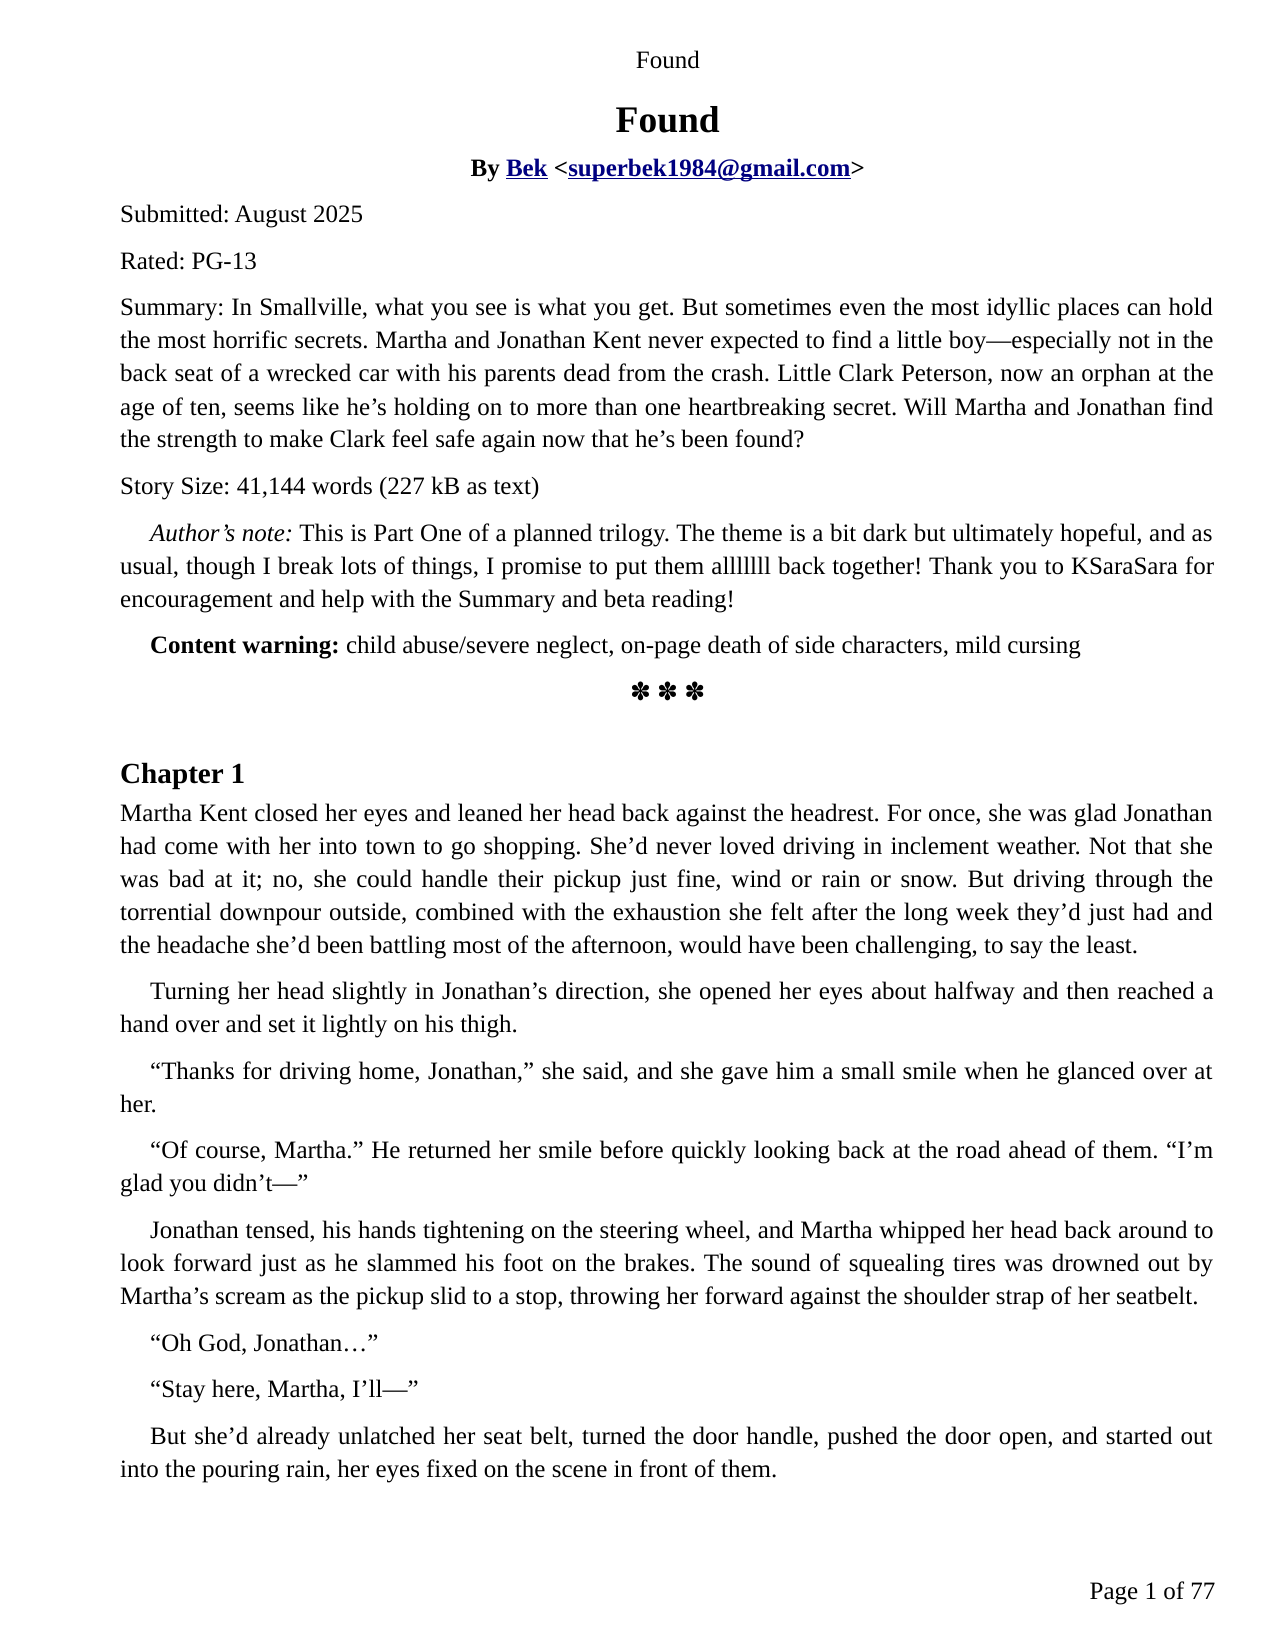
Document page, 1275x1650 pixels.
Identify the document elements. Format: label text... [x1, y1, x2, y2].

text Content warning: child abuse/severe neglect, on-page death of side characters, mild cursing [120, 630, 1215, 659]
text Author’s note: This is Part One of a planned trilogy. The theme is a bit dark but ultimately hopeful, and as usual, though I break lots of things, I promise to put them alllllll back together! Thank you to KSaraSara for encouragement and help with the Summary and beta reading! [120, 518, 1215, 612]
text Submitted: August 2025 [120, 199, 1215, 228]
text “Thanks for driving home, Jonathan,” she said, and she gave him a small smile when he glanced over at her. [120, 1056, 1215, 1118]
text ✽ ✽ ✽ [120, 677, 1215, 706]
text “Of course, Martha.” He returned her smile before quickly looking back at the road ahead of them. “I’m glad you didn’t—” [120, 1136, 1215, 1197]
text Jonathan tensed, his hands tightening on the steering wheel, and Martha whipped her head back around to look forward just as he slammed his foot on the brakes. The sound of squealing tires was drowned out by Martha’s scream as the pickup slid to a stop, throwing her forward against the shoulder strap of her seatbelt. [120, 1215, 1215, 1310]
text Turning her head slightly in Jonathan’s direction, she opened her eyes about halfway and then reached a hand over and set it lightly on his thigh. [120, 976, 1215, 1038]
text “Oh God, Jonathan…” [120, 1328, 1215, 1356]
text By Bek <superbek1984@gmail.com> [120, 153, 1215, 182]
text But she’d already unlatched her seat belt, turned the door handle, pushed the door open, and started out into the pouring rain, her eyes fixed on the scene in front of them. [120, 1421, 1215, 1483]
text Story Size: 41,144 words (227 kB as text) [120, 471, 1215, 500]
text Summary: In Smallville, what you see is what you get. But sometimes even the most idyllic places can hold the most horrific secrets. Martha and Jonathan Kent never expected to find a little boy—especially not in the back seat of a wrecked car with his parents dead from the crash. Little Clark Peterson, now an orphan at the age of ten, seems like he’s holding on to more than one heartbreaking secret. Will Martha and Jonathan find the strength to make Clark feel safe again now that he’s been found? [120, 292, 1215, 453]
title Found [120, 98, 1215, 141]
text “Stay here, Martha, I’ll—” [120, 1374, 1215, 1403]
text Rated: PG-13 [120, 246, 1215, 275]
subtitle Chapter 1 [120, 757, 1215, 790]
text Martha Kent closed her eyes and leaned her head back against the headrest. For once, she was glad Jonathan had come with her into town to go shopping. She’d never loved driving in inclement weather. Not that she was bad at it; no, she could handle their pickup just fine, wind or rain or snow. But driving through the torrential downpour outside, combined with the exhaustion she felt after the long week they’d just had and the headache she’d been battling most of the afternoon, would have been challenging, to say the least. [120, 798, 1215, 958]
